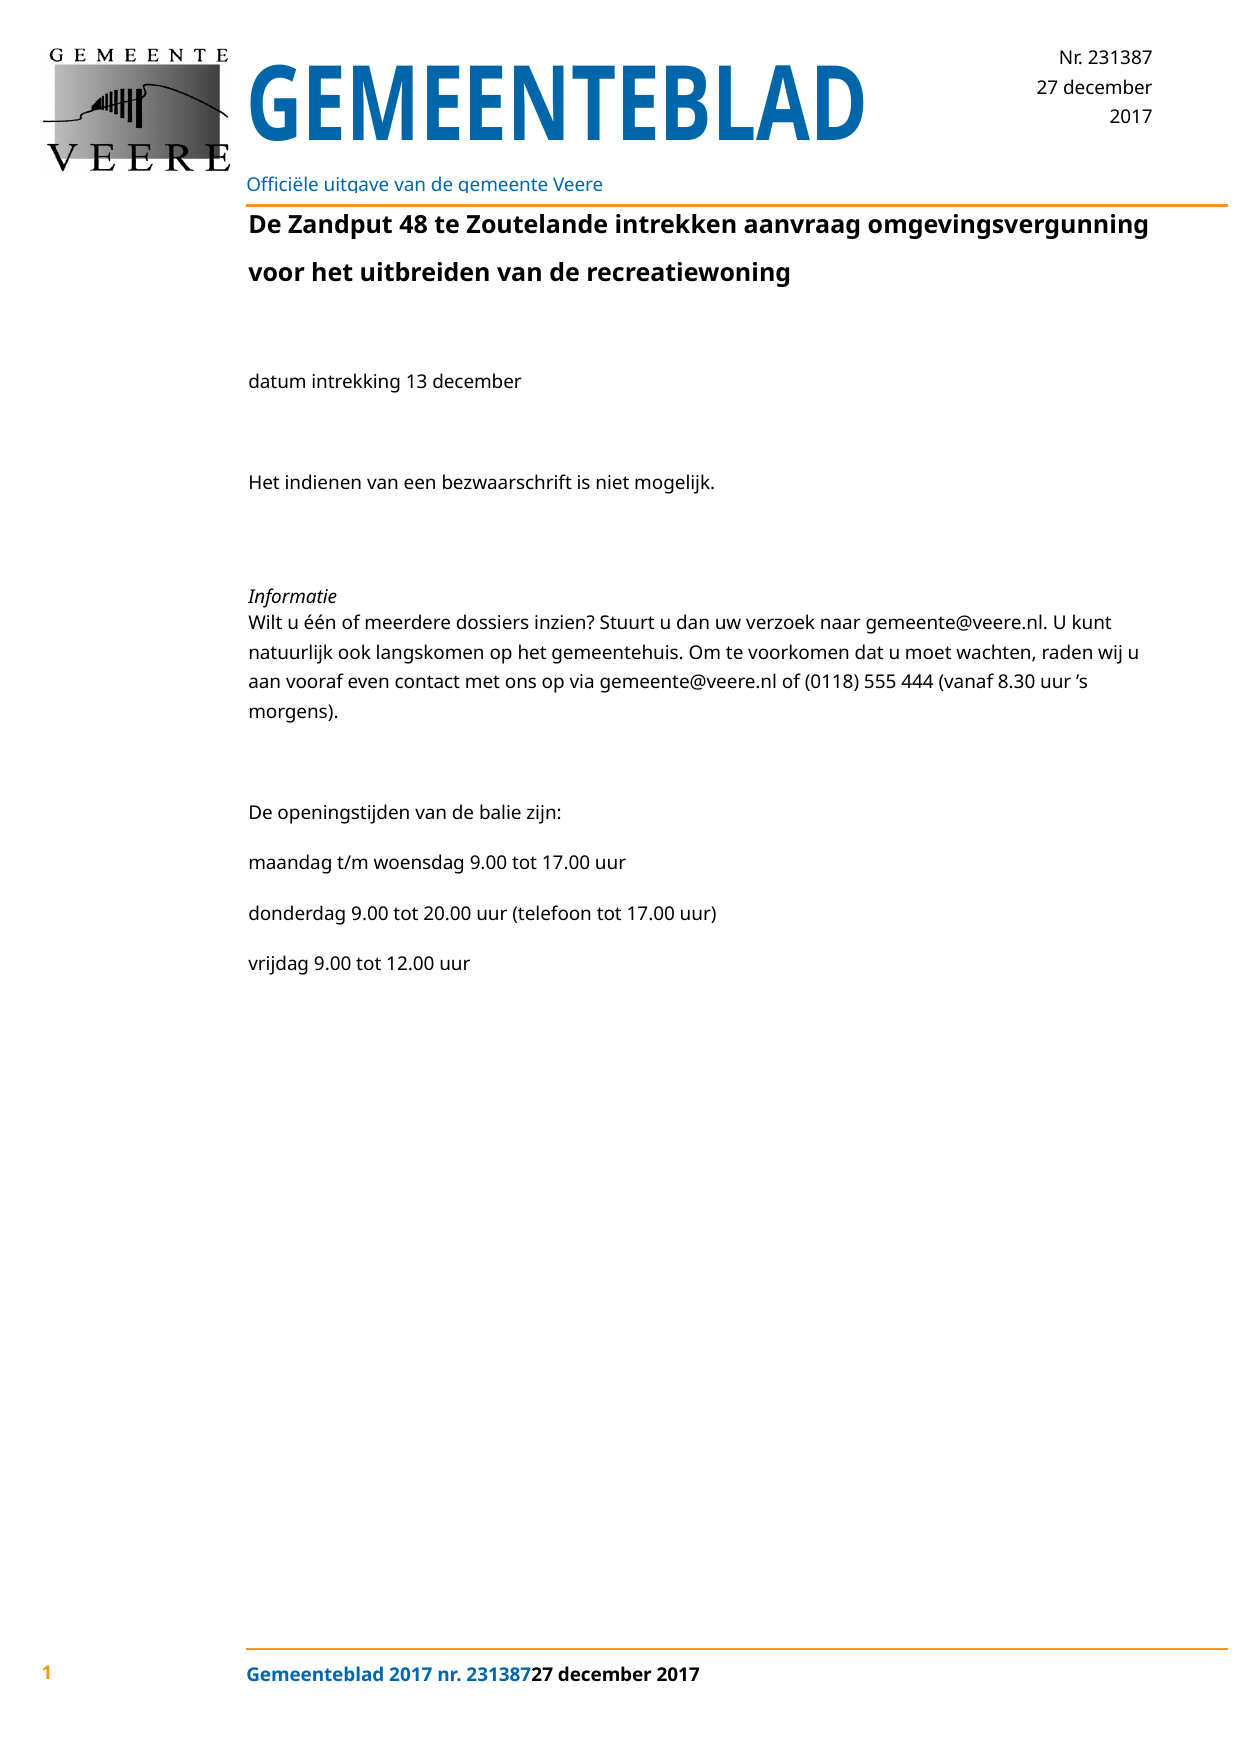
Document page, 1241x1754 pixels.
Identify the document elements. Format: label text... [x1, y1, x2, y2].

text Wilt u één of meerdere dossiers inzien? Stuurt u dan uw verzoek naar gemeente@veere.nl. U kunt natuurlijk ook langskomen op het gemeentehuis. Om te voorkomen dat u moet wachten, raden wij u aan vooraf even contact met ons op via gemeente@veere.nl of (0118) 555 444 (vanaf 8.30 uur ’s morgens). [248, 609, 1152, 724]
text maandag t/m woensdag 9.00 tot 17.00 uur [248, 849, 1152, 875]
text vrijdag 9.00 tot 12.00 uur [248, 950, 1152, 976]
text Informatie [248, 583, 1152, 609]
text Het indienen van een bezwaarschrift is niet mogelijk. [248, 469, 1152, 495]
text De Zandput 48 te Zoutelande intrekken aanvraag omgevingsvergunning voor het uitbreiden van de recreatiewoning [248, 207, 1152, 288]
text donderdag 9.00 tot 20.00 uur (telefoon tot 17.00 uur) [248, 900, 1152, 925]
picture [41, 47, 231, 172]
text De openingstijden van de balie zijn: [248, 799, 1152, 824]
text datum intrekking 13 december [248, 368, 1152, 394]
